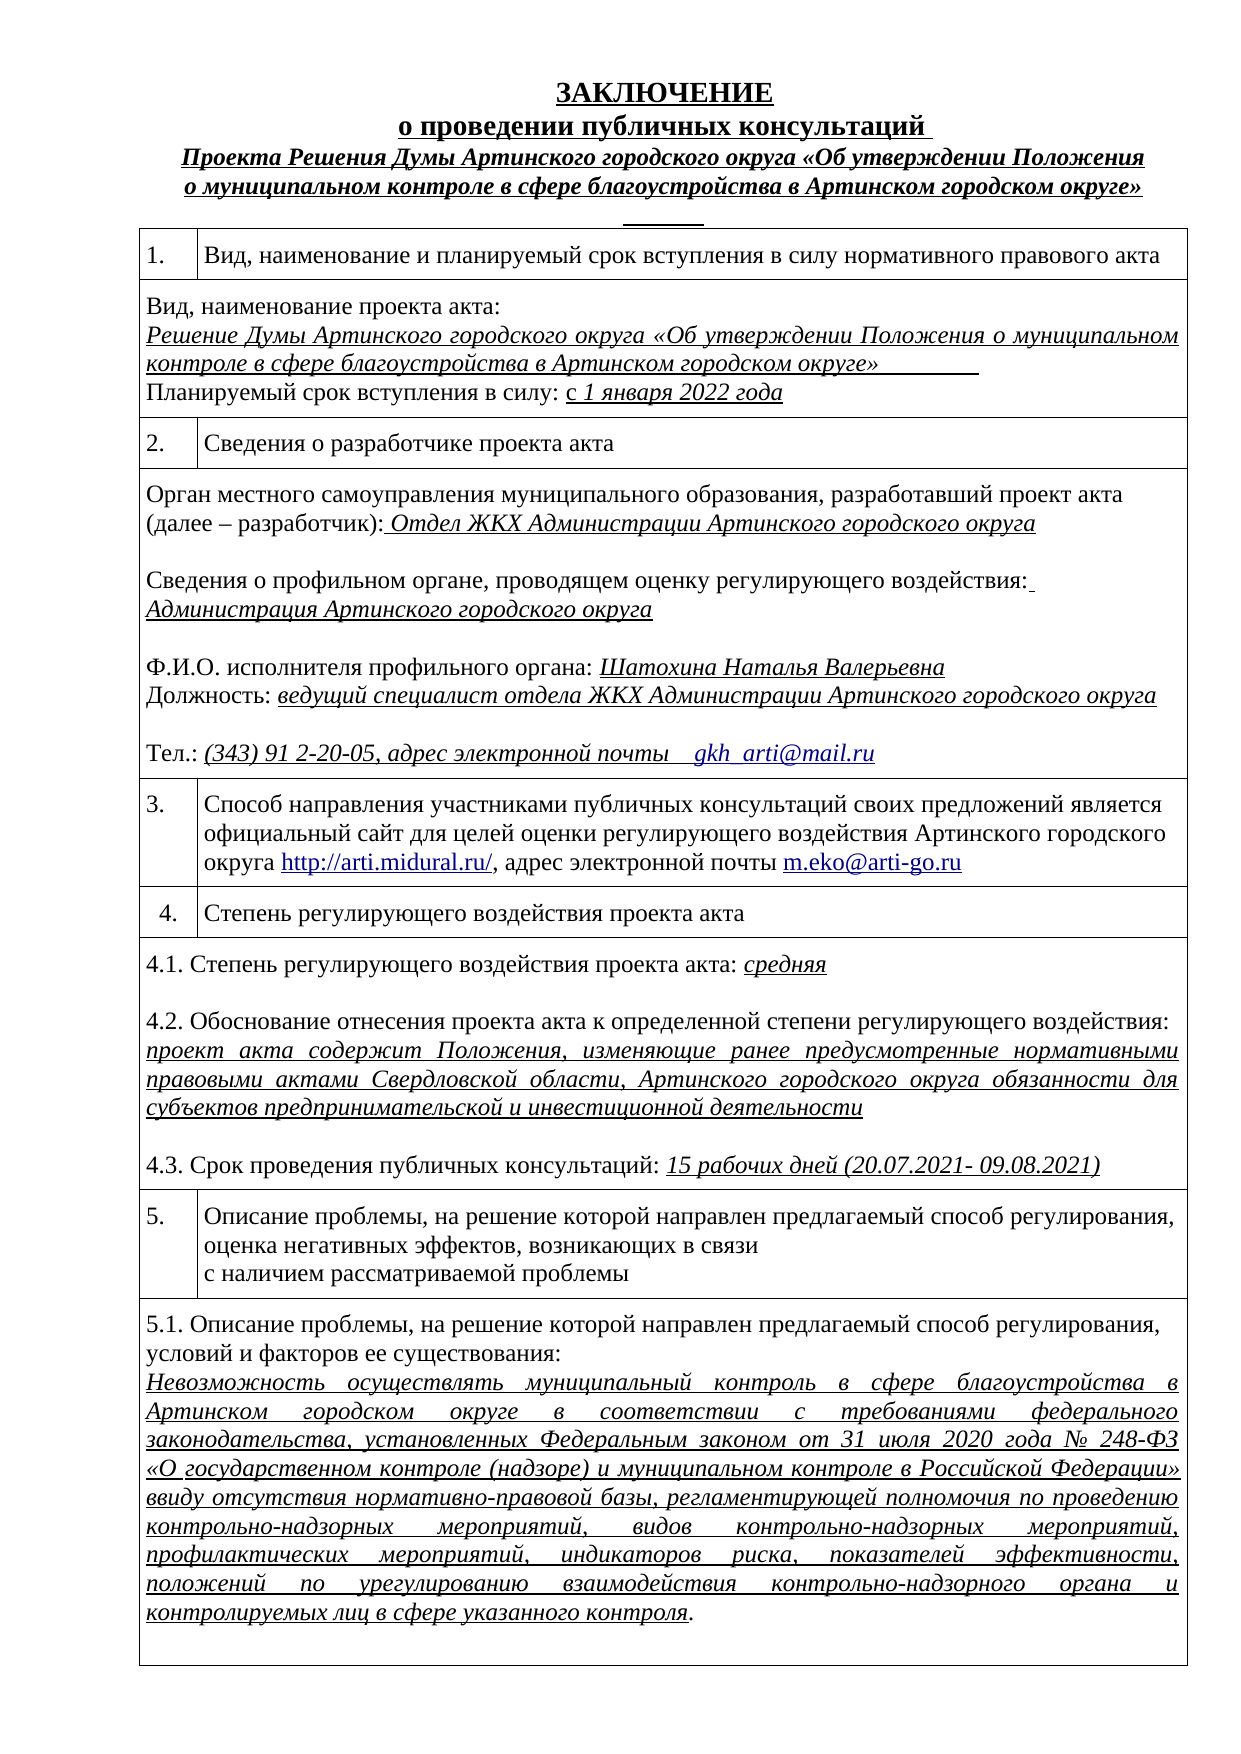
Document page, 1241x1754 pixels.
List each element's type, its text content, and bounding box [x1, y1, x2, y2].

table_cell Описание проблемы, на решение которой направлен предлагаемый способ регулирования, оценка негативных эффектов, возникающих в связи с наличием рассматриваемой проблемы [198, 1190, 1187, 1298]
table_cell Орган местного самоуправления муниципального образования, разработавший проект акта (далее – разработчик): Отдел ЖКХ Администрации Артинского городского округа Сведения о профильном органе, проводящем оценку регулирующего воздействия: Администрация Артинского городского округа Ф.И.О. исполнителя профильного органа: Шатохина Наталья Валерьевна Должность: ведущий специалист отдела ЖКХ Администрации Артинского городского округа Тел.: (343) 91 2-20-05, адрес электронной почты gkh_arti@mail.ru [140, 469, 1187, 777]
table_cell Способ направления участниками публичных консультаций своих предложений является официальный сайт для целей оценки регулирующего воздействия Артинского городского округа http://arti.midural.ru/, адрес электронной почты m.eko@arti-go.ru [198, 779, 1187, 886]
table_cell 4.1. Степень регулирующего воздействия проекта акта: средняя 4.2. Обоснование отнесения проекта акта к определенной степени регулирующего воздействия: проект акта содержит Положения, изменяющие ранее предусмотренные нормативными правовыми актами Свердловской области, Артинского городского округа обязанности для субъектов предпринимательской и инвестиционной деятельности 4.3. Срок проведения публичных консультаций: 15 рабочих дней (20.07.2021- 09.08.2021) [140, 938, 1187, 1189]
table_cell 4. [140, 887, 197, 937]
title Проекта Решения Думы Артинского городского округа «Об утверждении Положения о муниципальном контроле в сфере благоустройства в Артинском городском округе» [177, 142, 1152, 199]
table_cell 2. [140, 418, 197, 468]
table_header Вид, наименование и планируемый срок вступления в силу нормативного правового акта [198, 229, 1187, 279]
table_cell 5. [140, 1190, 197, 1298]
table_cell 3. [140, 779, 197, 886]
table_cell 5.1. Описание проблемы, на решение которой направлен предлагаемый способ регулирования, условий и факторов ее существования: Невозможность осуществлять муниципальный контроль в сфере благоустройства в Артинском городском округе в соответствии с требованиями федерального законодательства, установленных Федеральным законом от 31 июля 2020 года № 248-ФЗ «О государственном контроле (надзоре) и муниципальном контроле в Российской Федерации» ввиду отсутствия нормативно-правовой базы, регламентирующей полномочия по проведению контрольно-надзорных мероприятий, видов контрольно-надзорных мероприятий, профилактических мероприятий, индикаторов риска, показателей эффективности, положений по урегулированию взаимодействия контрольно-надзорного органа и контролируемых лиц в сфере указанного контроля. [140, 1299, 1187, 1665]
text о проведении публичных консультаций [177, 108, 1152, 142]
text ЗАКЛЮЧЕНИЕ [177, 75, 1152, 108]
table_cell Степень регулирующего воздействия проекта акта [198, 887, 1187, 937]
table_header 1. [140, 229, 197, 279]
table_cell Сведения о разработчике проекта акта [198, 418, 1187, 468]
table_cell Вид, наименование проекта акта: Решение Думы Артинского городского округа «Об утверждении Положения о муниципальном контроле в сфере благоустройства в Артинском городском округе» Планируемый срок вступления в силу: с 1 января 2022 года [140, 280, 1187, 417]
